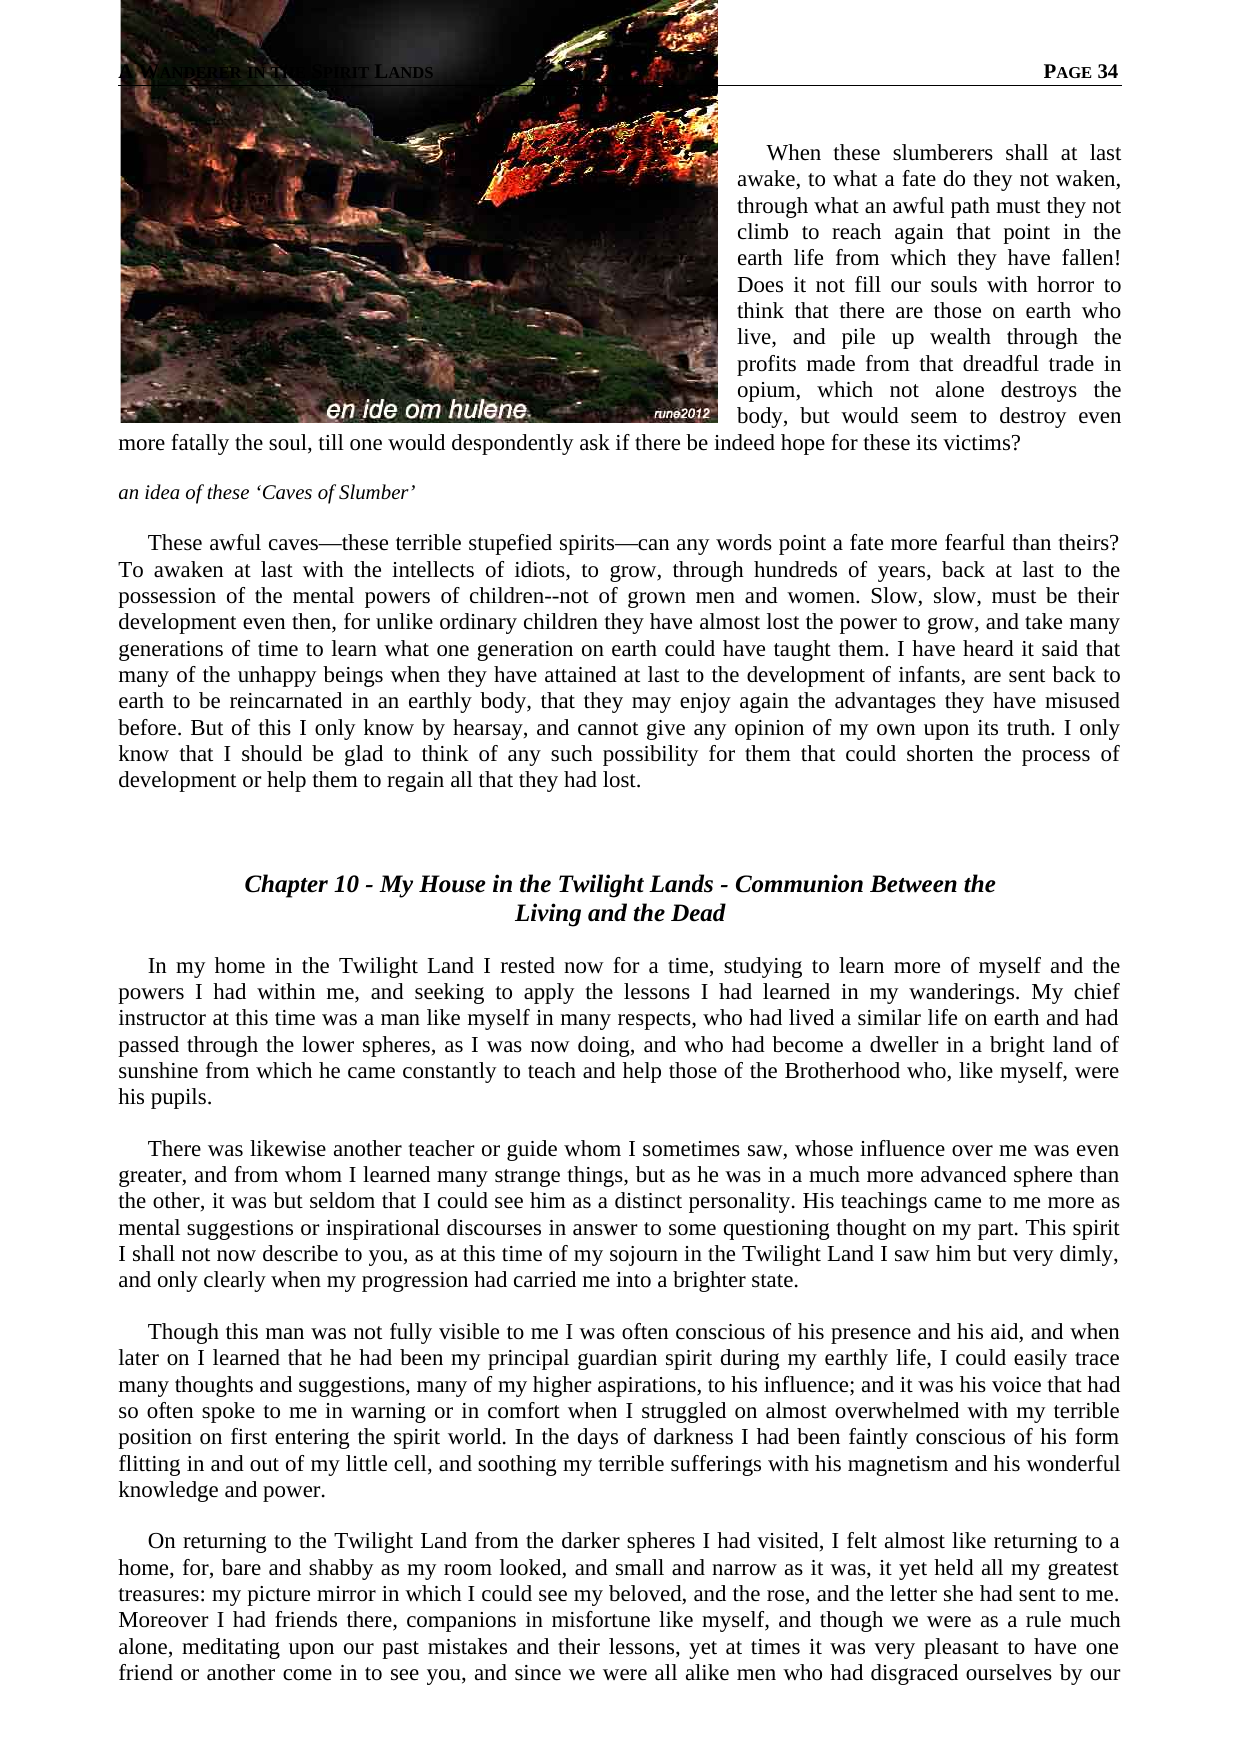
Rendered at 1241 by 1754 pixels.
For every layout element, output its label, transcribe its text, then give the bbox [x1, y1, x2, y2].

text On returning to the Twilight Land from the darker spheres I had visited, I felt almost like returning to a home, for, bare and shabby as my room looked, and small and narrow as it was, it yet held all my greatest treasures: my picture mirror in which I could see my beloved, and the rose, and the letter she had sent to me. Moreover I had friends there, companions in misfortune like myself, and though we were as a rule much alone, meditating upon our past mistakes and their lessons, yet at times it was very pleasant to have one friend or another come in to see you, and since we were all alike men who had disgraced ourselves by our [118, 1527, 1122, 1686]
picture [131, 86, 719, 423]
text When these slumberers shall at last awake, to what a fate do they not waken, through what an awful path must they not climb to reach again that point in the earth life from which they have fallen! Does it not fill our souls with horror to think that there are those on earth who live, and pile up wealth through the profits made from that dreadful trade in opium, which not alone destroys the body, but would seem to destroy even more fatally the soul, till one would despondently ask if there be indeed hope for these its victims? [118, 139, 1122, 455]
text In my home in the Twilight Land I rested now for a time, studying to learn more of myself and the powers I had within me, and seeking to apply the lessons I had learned in my wanderings. My chief instructor at this time was a man like myself in many respects, who had lived a similar life on earth and had passed through the lower spheres, as I was now doing, and who had become a dweller in a bright land of sunshine from which he came constantly to teach and help those of the Brotherhood who, like myself, were his pupils. [118, 952, 1122, 1110]
subtitle Chapter 10 ‑ My House in the Twilight Lands ‑ Communion Between the Living and the Dead [236, 869, 1004, 927]
text These awful caves—these terrible stupefied spirits—can any words point a fate more fearful than theirs? To awaken at last with the intellects of idiots, to grow, through hundreds of years, back at last to the possession of the mental powers of children--not of grown men and women. Slow, slow, must be their development even then, for unlike ordinary children they have almost lost the power to grow, and take many generations of time to learn what one generation on earth could have taught them. I have heard it said that many of the unhappy beings when they have attained at last to the development of infants, are sent back to earth to be reincarnated in an earthly body, that they may enjoy again the advantages they have misused before. But of this I only know by hearsay, and cannot give any opinion of my own upon its truth. I only know that I should be glad to think of any such possibility for them that could shorten the process of development or help them to regain all that they had lost. [118, 529, 1122, 793]
text There was likewise another teacher or guide whom I sometimes saw, whose influence over me was even greater, and from whom I learned many strange things, but as he was in a much more advanced sphere than the other, it was but seldom that I could see him as a distinct personality. His teachings came to me more as mental suggestions or inspirational discourses in answer to some questioning thought on my part. This spirit I shall not now describe to you, as at this time of my sojourn in the Twilight Land I saw him but very dimly, and only clearly when my progression had carried me into a brighter state. [118, 1135, 1122, 1293]
picture [131, 0, 719, 85]
text an idea of these ‘Caves of Slumber’ [118, 480, 1122, 504]
text Though this man was not fully visible to me I was often conscious of his presence and his aid, and when later on I learned that he had been my principal guardian spirit during my earthly life, I could easily trace many thoughts and suggestions, many of my higher aspirations, to his influence; and it was his voice that had so often spoke to me in warning or in comfort when I struggled on almost overwhelmed with my terrible position on first entering the spirit world. In the days of darkness I had been faintly conscious of his form flitting in and out of my little cell, and soothing my terrible sufferings with his magnetism and his wonderful knowledge and power. [118, 1318, 1122, 1502]
